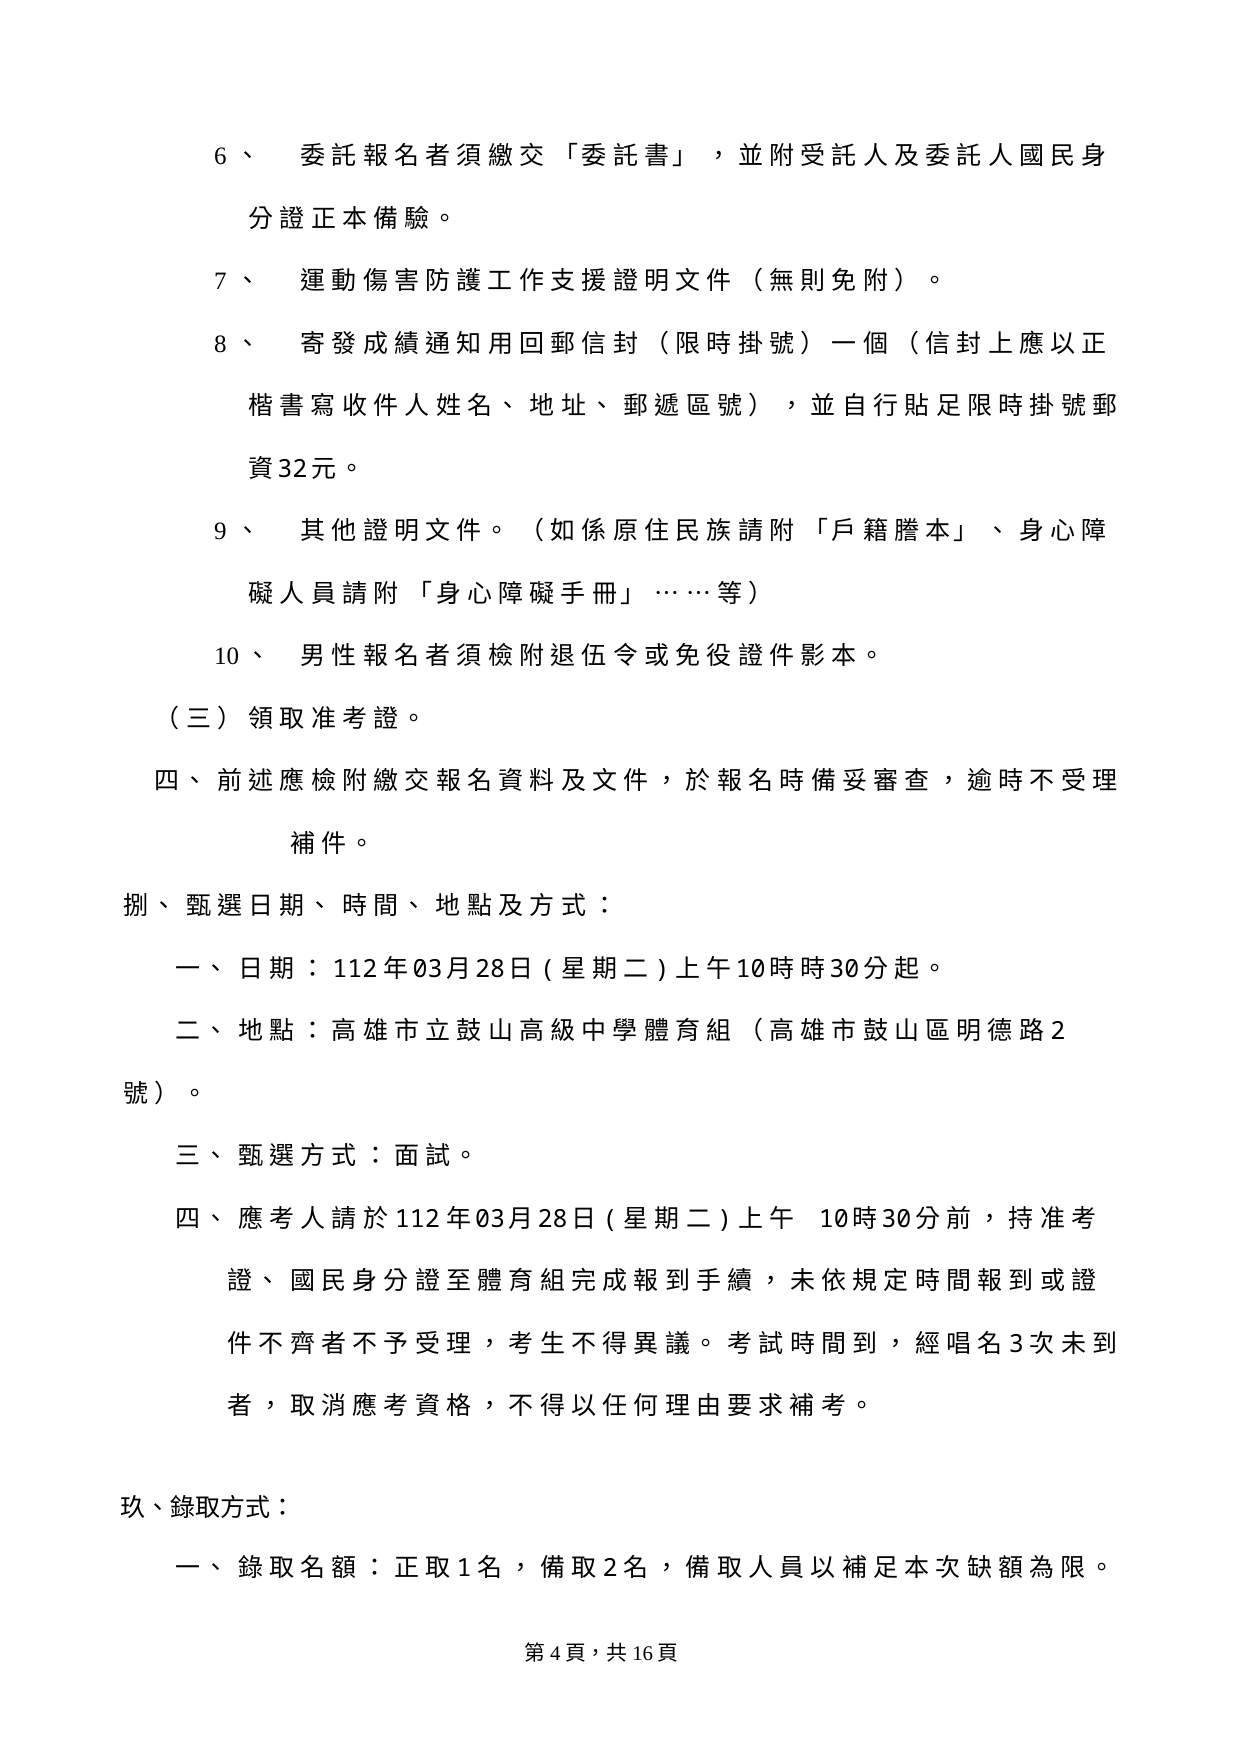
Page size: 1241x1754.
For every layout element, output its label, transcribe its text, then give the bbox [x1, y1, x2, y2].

text 四、前述應檢附繳交報名資料及文件，於報名時備妥審查，逾時不受理補件。 [120, 737, 1120, 862]
text 玖、錄取方式： [120, 1487, 1126, 1524]
text 四、應考人請於112年03月28日(星期二)上午 10時30分前，持准考證、國民身分證至體育組完成報到手續，未依規定時間報到或證件不齊者不予受理，考生不得異議。考試時間到，經唱名3次未到者，取消應考資格，不得以任何理由要求補考。 [167, 1175, 1120, 1425]
text 捌、甄選日期、時間、地點及方式： [120, 862, 1120, 925]
list 寄發成績通知用回郵信封（限時掛號）一個（信封上應以正楷書寫收件人姓名、地址、郵遞區號），並自行貼足限時掛號郵資32元。 [208, 300, 1120, 487]
list 委託報名者須繳交「委託書」，並附受託人及委託人國民身分證正本備驗。 [208, 112, 1120, 237]
list 運動傷害防護工作支援證明文件（無則免附）。 [208, 237, 1120, 300]
text （三）領取准考證。 [120, 675, 1120, 737]
list 其他證明文件。（如係原住民族請附「戶籍謄本」、身心障礙人員請附「身心障礙手冊」……等） [208, 487, 1120, 612]
text 一、錄取名額：正取1名，備取2名，備取人員以補足本次缺額為限。 [120, 1524, 1120, 1586]
list 男性報名者須檢附退伍令或免役證件影本。 [208, 612, 1120, 675]
text 一、日期：112年03月28日(星期二)上午10時時30分起。 [120, 925, 1120, 987]
text 三、甄選方式：面試。 [167, 1112, 1120, 1175]
text 二、地點：高雄市立鼓山高級中學體育組（高雄市鼓山區明德路2號）。 [120, 987, 1120, 1112]
